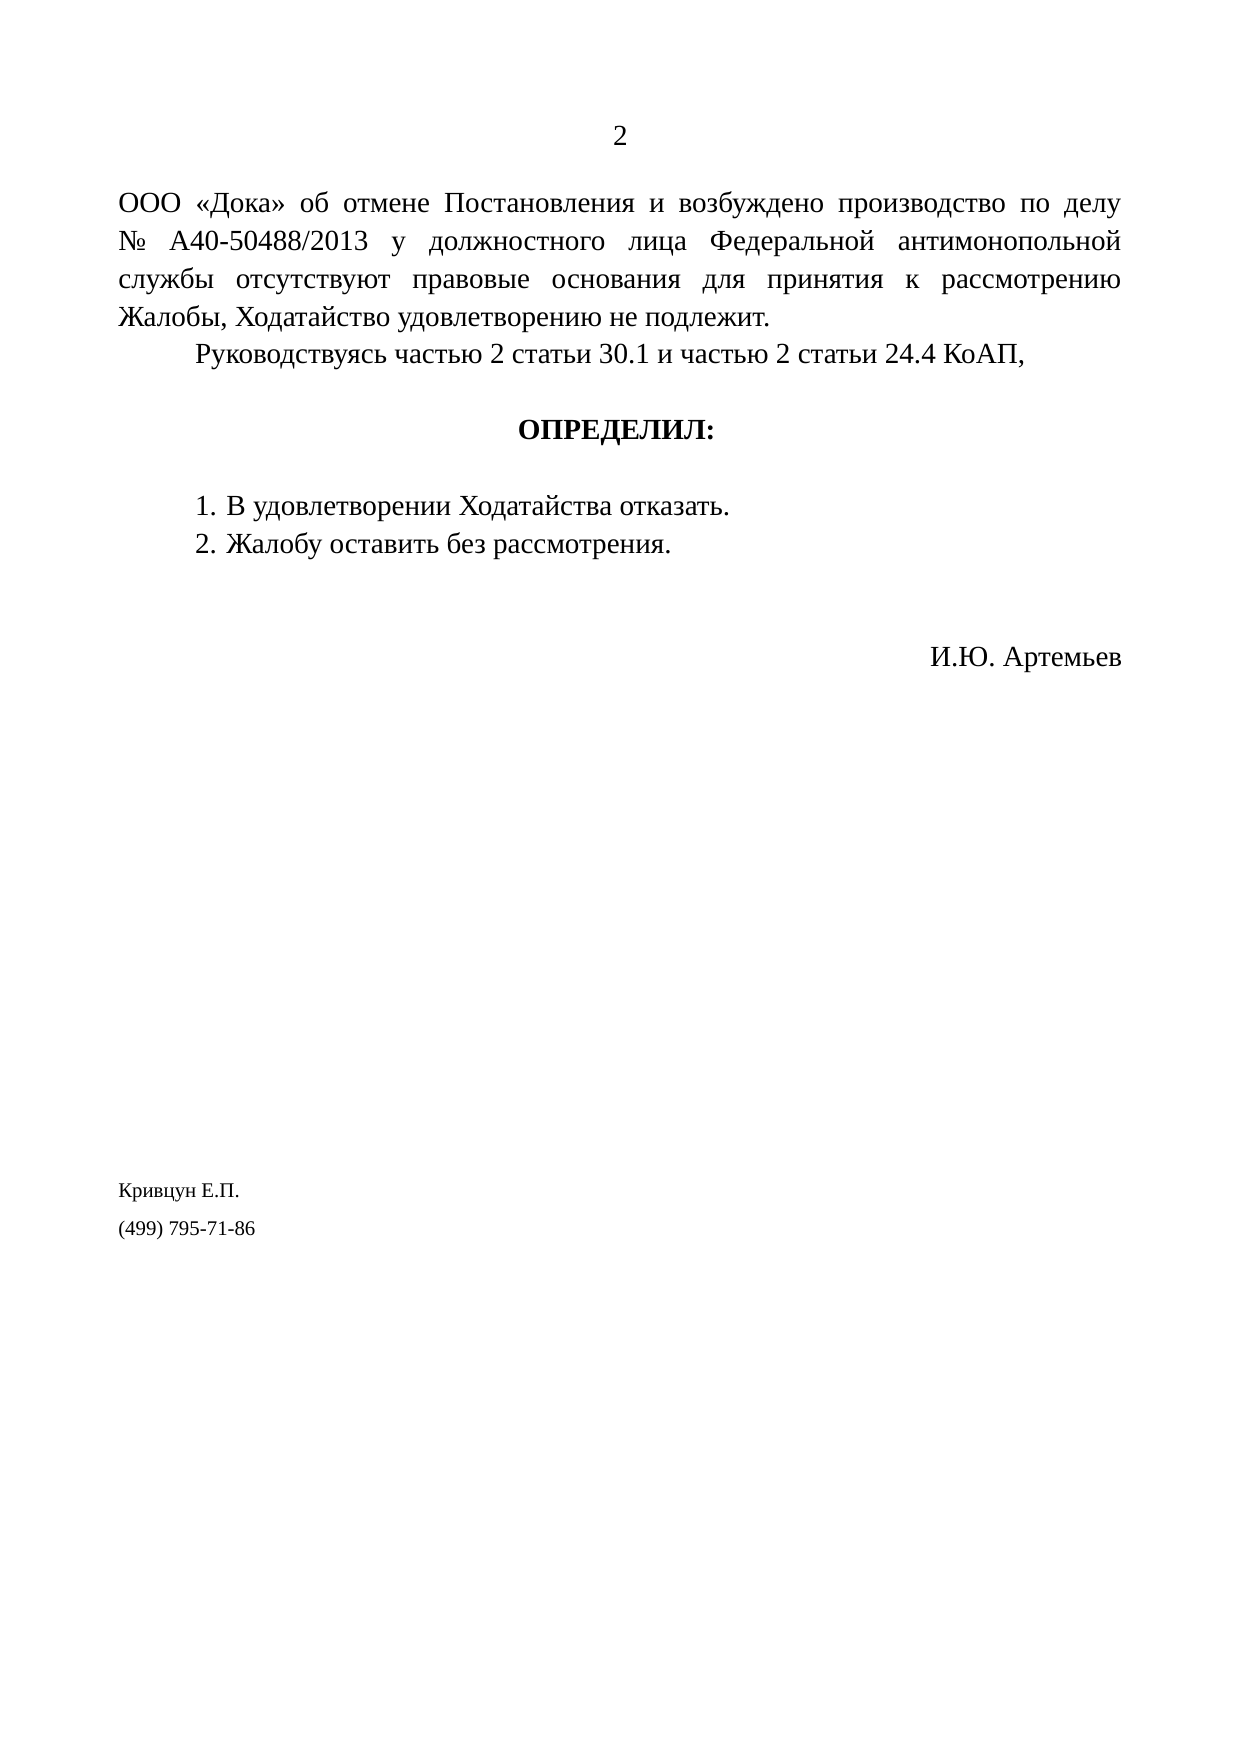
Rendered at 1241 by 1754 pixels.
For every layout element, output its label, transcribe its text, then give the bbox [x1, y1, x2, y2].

text Кривцун Е.П. [118, 1164, 1122, 1202]
text Руководствуясь частью 2 статьи 30.1 и частью 2 статьи 24.4 КоАП, [118, 332, 1122, 370]
text И.Ю. Артемьев [118, 635, 1122, 673]
text ОПРЕДЕЛИЛ: [118, 408, 1122, 446]
text ООО «Дока» об отмене Постановления и возбуждено производство по делу № А40-50488/2013 у должностного лица Федеральной антимонопольной службы отсутствуют правовые основания для принятия к рассмотрению Жалобы, Ходатайство удовлетворению не подлежит. [118, 181, 1122, 332]
list В удовлетворении Ходатайства отказать. [118, 484, 1122, 521]
text (499) 795-71-86 [118, 1202, 1122, 1240]
list Жалобу оставить без рассмотрения. [118, 521, 1122, 559]
